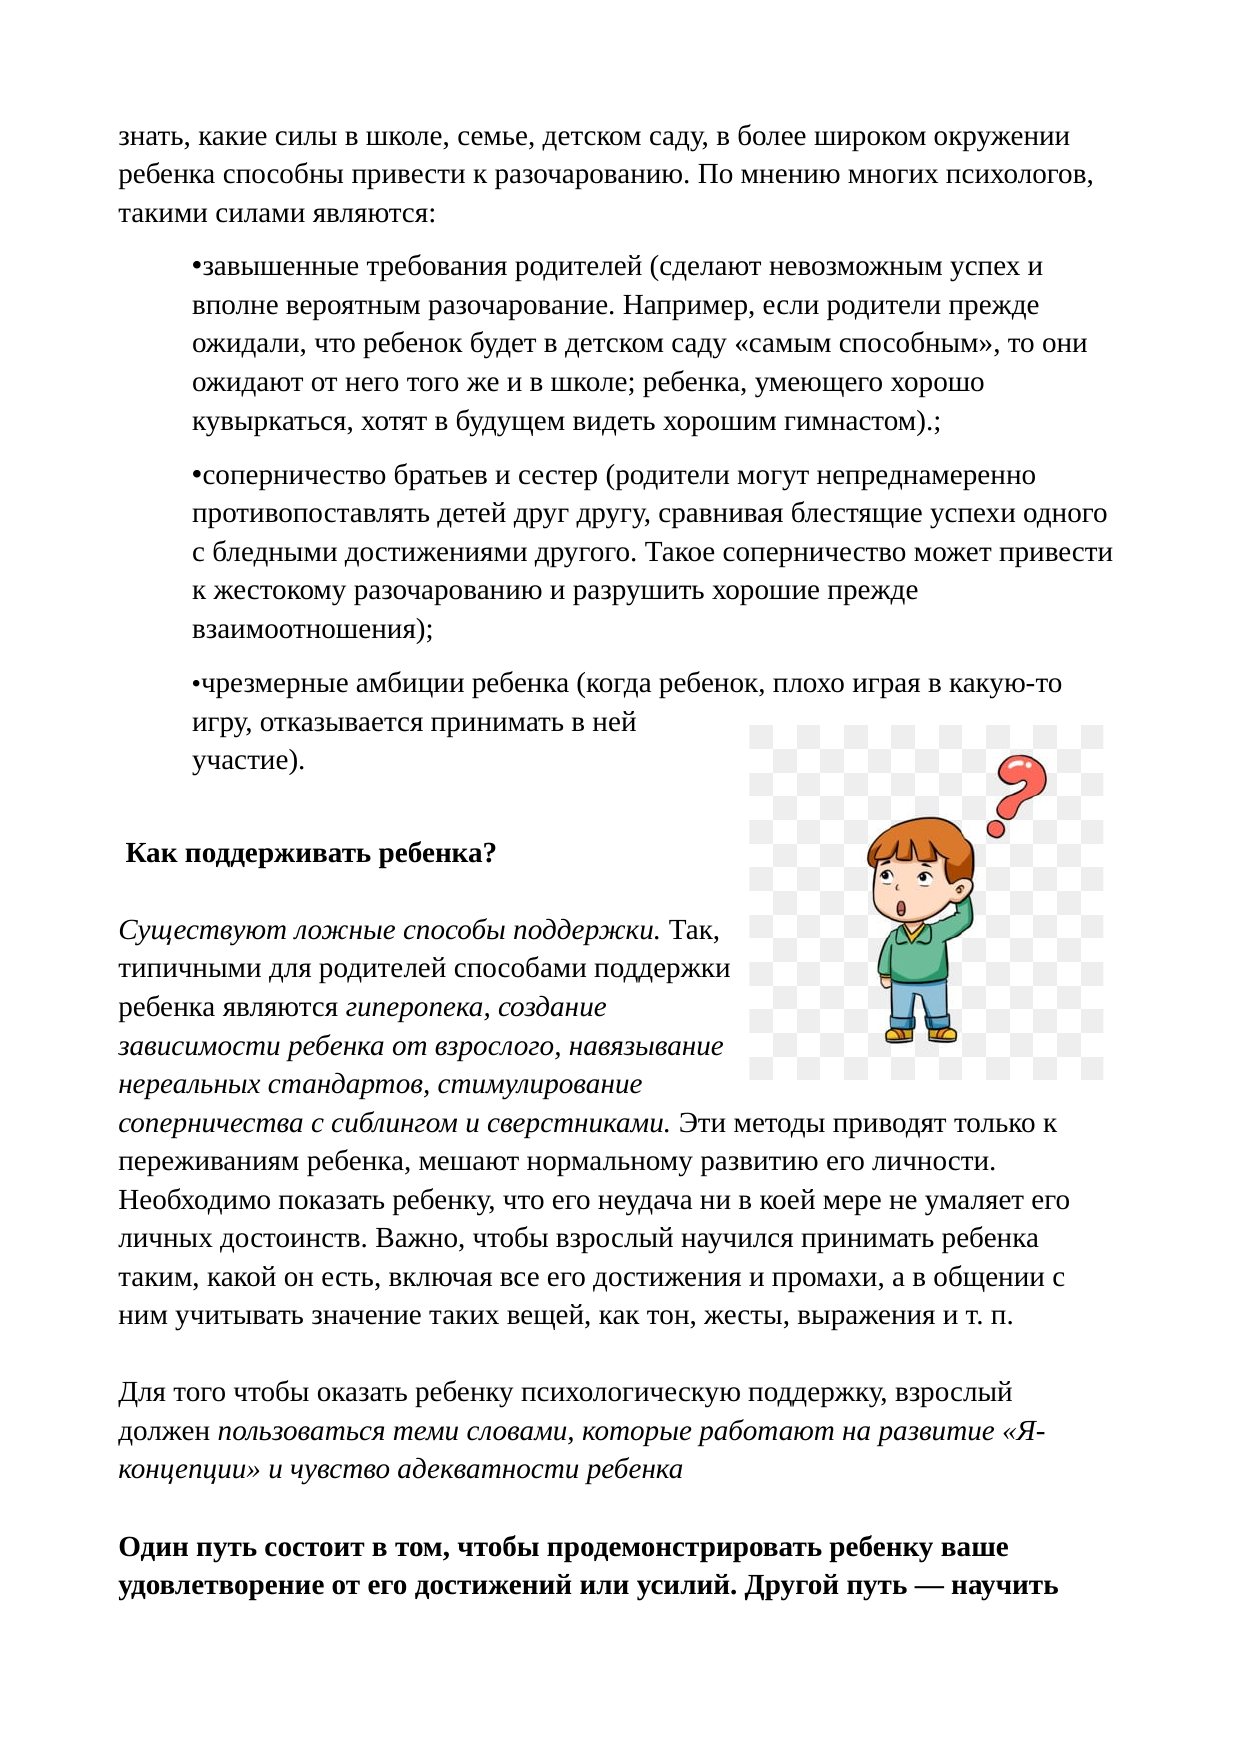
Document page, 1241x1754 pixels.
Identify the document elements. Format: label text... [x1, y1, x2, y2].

text Как поддерживать ребенка? Существуют ложные способы поддержки. Так, типичными для родителей способами поддержки ребенка являются гиперопека, создание зависимости ребенка от взрослого, навязывание нереальных стандартов, стимулирование соперничества с сиблингом и сверстниками. Эти методы приводят только к переживаниям ребенка, мешают нормальному развитию его личности. Необходимо показать ребенку, что его неудача ни в коей мере не умаляет его личных достоинств. Важно, чтобы взрослый научился принимать ребенка таким, какой он есть, включая все его достижения и промахи, а в общении с ним учитывать значение таких вещей, как тон, жесты, выражения и т. п. Для того чтобы оказать ребенку психологическую поддержку, взрослый должен пользоваться теми словами, которые работают на развитие «Я-концепции» и чувство адекватности ребенка Один путь состоит в том, чтобы продемонстрировать ребенку ваше удовлетворение от его достижений или усилий. Другой путь — научить [118, 796, 1122, 1601]
list соперничество братьев и сестер (родители могут непреднамеренно противопоставлять детей друг другу, сравнивая блестящие успехи одного с бледными достижениями другого. Такое соперничество может привести к жестокому разочарованию и разрушить хорошие прежде взаимоотношения); [118, 457, 1122, 644]
list чрезмерные амбиции ребенка (когда ребенок, плохо играя в какую-то игру, отказывается принимать в ней участие). [118, 665, 1122, 776]
list завышенные требования родителей (сделают невозможным успех и вполне вероятным разочарование. Например, если родители прежде ожидали, что ребенок будет в детском саду «самым способным», то они ожидают от него того же и в школе; ребенка, умеющего хорошо кувыркаться, хотят в будущем видеть хорошим гимнастом).; [118, 248, 1122, 436]
text знать, какие силы в школе, семье, детском саду, в более широком окружении ребенка способны привести к разочарованию. По мнению многих психологов, такими силами являются: [118, 118, 1122, 229]
